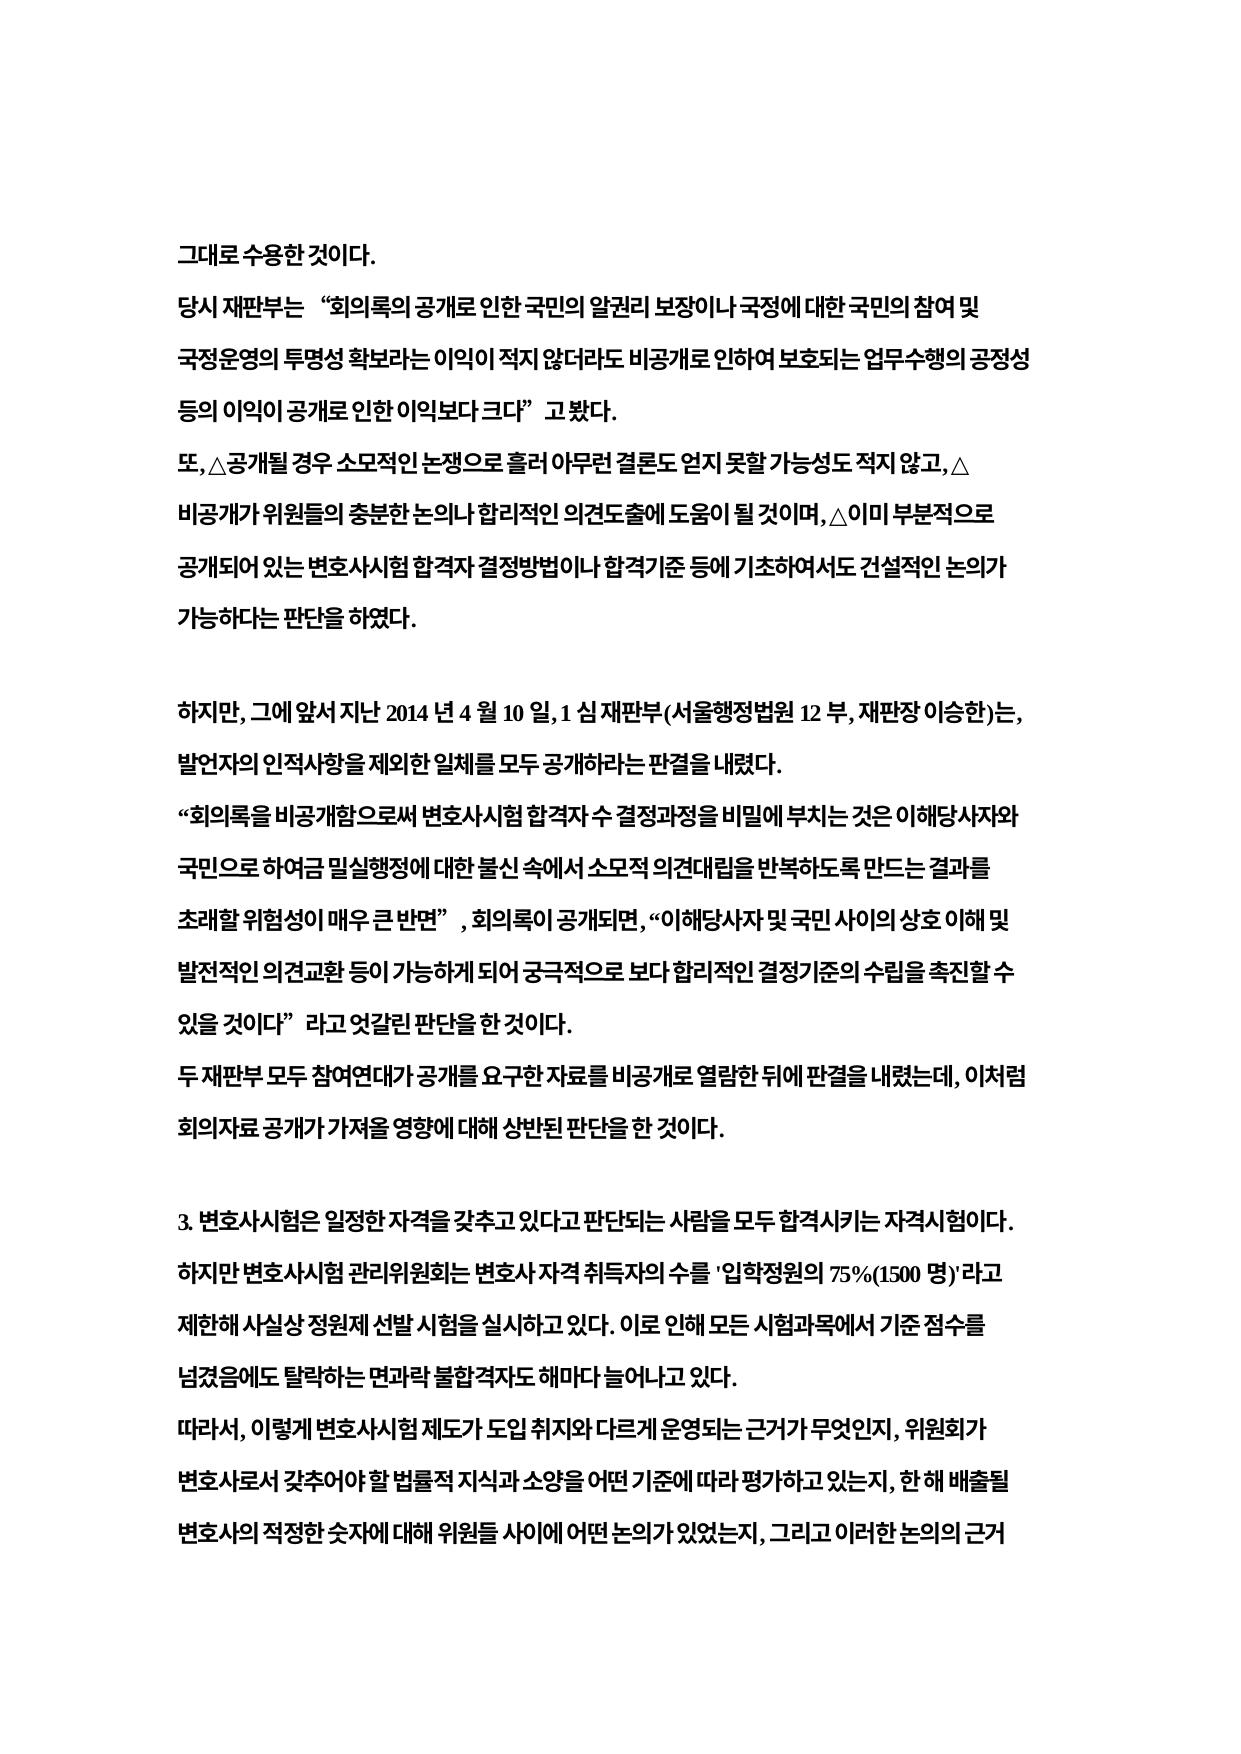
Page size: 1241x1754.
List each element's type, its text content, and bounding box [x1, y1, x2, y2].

text 그대로 수용한 것이다. [177, 236, 1043, 271]
text 당시 재판부는 “회의록의 공개로 인한 국민의 알권리 보장이나 국정에 대한 국민의 참여 및 국정운영의 투명성 확보라는 이익이 적지 않더라도 비공개로 인하여 보호되는 업무수행의 공정성 등의 이익이 공개로 인한 이익보다 크다”고 봤다. [177, 288, 1043, 427]
text 두 재판부 모두 참여연대가 공개를 요구한 자료를 비공개로 열람한 뒤에 판결을 내렸는데, 이처럼 회의자료 공개가 가져올 영향에 대해 상반된 판단을 한 것이다. [177, 1057, 1043, 1144]
text 또, △공개될 경우 소모적인 논쟁으로 흘러 아무런 결론도 얻지 못할 가능성도 적지 않고, △비공개가 위원들의 충분한 논의나 합리적인 의견도출에 도움이 될 것이며, △이미 부분적으로 공개되어 있는 변호사시험 합격자 결정방법이나 합격기준 등에 기초하여서도 건설적인 논의가 가능하다는 판단을 하였다. [177, 444, 1043, 635]
text “회의록을 비공개함으로써 변호사시험 합격자 수 결정과정을 비밀에 부치는 것은 이해당사자와 국민으로 하여금 밀실행정에 대한 불신 속에서 소모적 의견대립을 반복하도록 만드는 결과를 초래할 위험성이 매우 큰 반면”, 회의록이 공개되면, “이해당사자 및 국민 사이의 상호 이해 및 발전적인 의견교환 등이 가능하게 되어 궁극적으로 보다 합리적인 결정기준의 수립을 촉진할 수 있을 것이다”라고 엇갈린 판단을 한 것이다. [177, 797, 1043, 1040]
text 따라서, 이렇게 변호사시험 제도가 도입 취지와 다르게 운영되는 근거가 무엇인지, 위원회가 변호사로서 갖추어야 할 법률적 지식과 소양을 어떤 기준에 따라 평가하고 있는지, 한 해 배출될 변호사의 적정한 숫자에 대해 위원들 사이에 어떤 논의가 있었는지, 그리고 이러한 논의의 근거 [177, 1411, 1043, 1549]
text 3. 변호사시험은 일정한 자격을 갖추고 있다고 판단되는 사람을 모두 합격시키는 자격시험이다. 하지만 변호사시험 관리위원회는 변호사 자격 취득자의 수를 '입학정원의 75%(1500명)'라고 제한해 사실상 정원제 선발 시험을 실시하고 있다. 이로 인해 모든 시험과목에서 기준 점수를 넘겼음에도 탈락하는 면과락 불합격자도 해마다 늘어나고 있다. [177, 1203, 1043, 1393]
text 하지만, 그에 앞서 지난 2014년 4월 10일, 1심 재판부(서울행정법원 12부, 재판장 이승한)는, 발언자의 인적사항을 제외한 일체를 모두 공개하라는 판결을 내렸다. [177, 693, 1043, 780]
